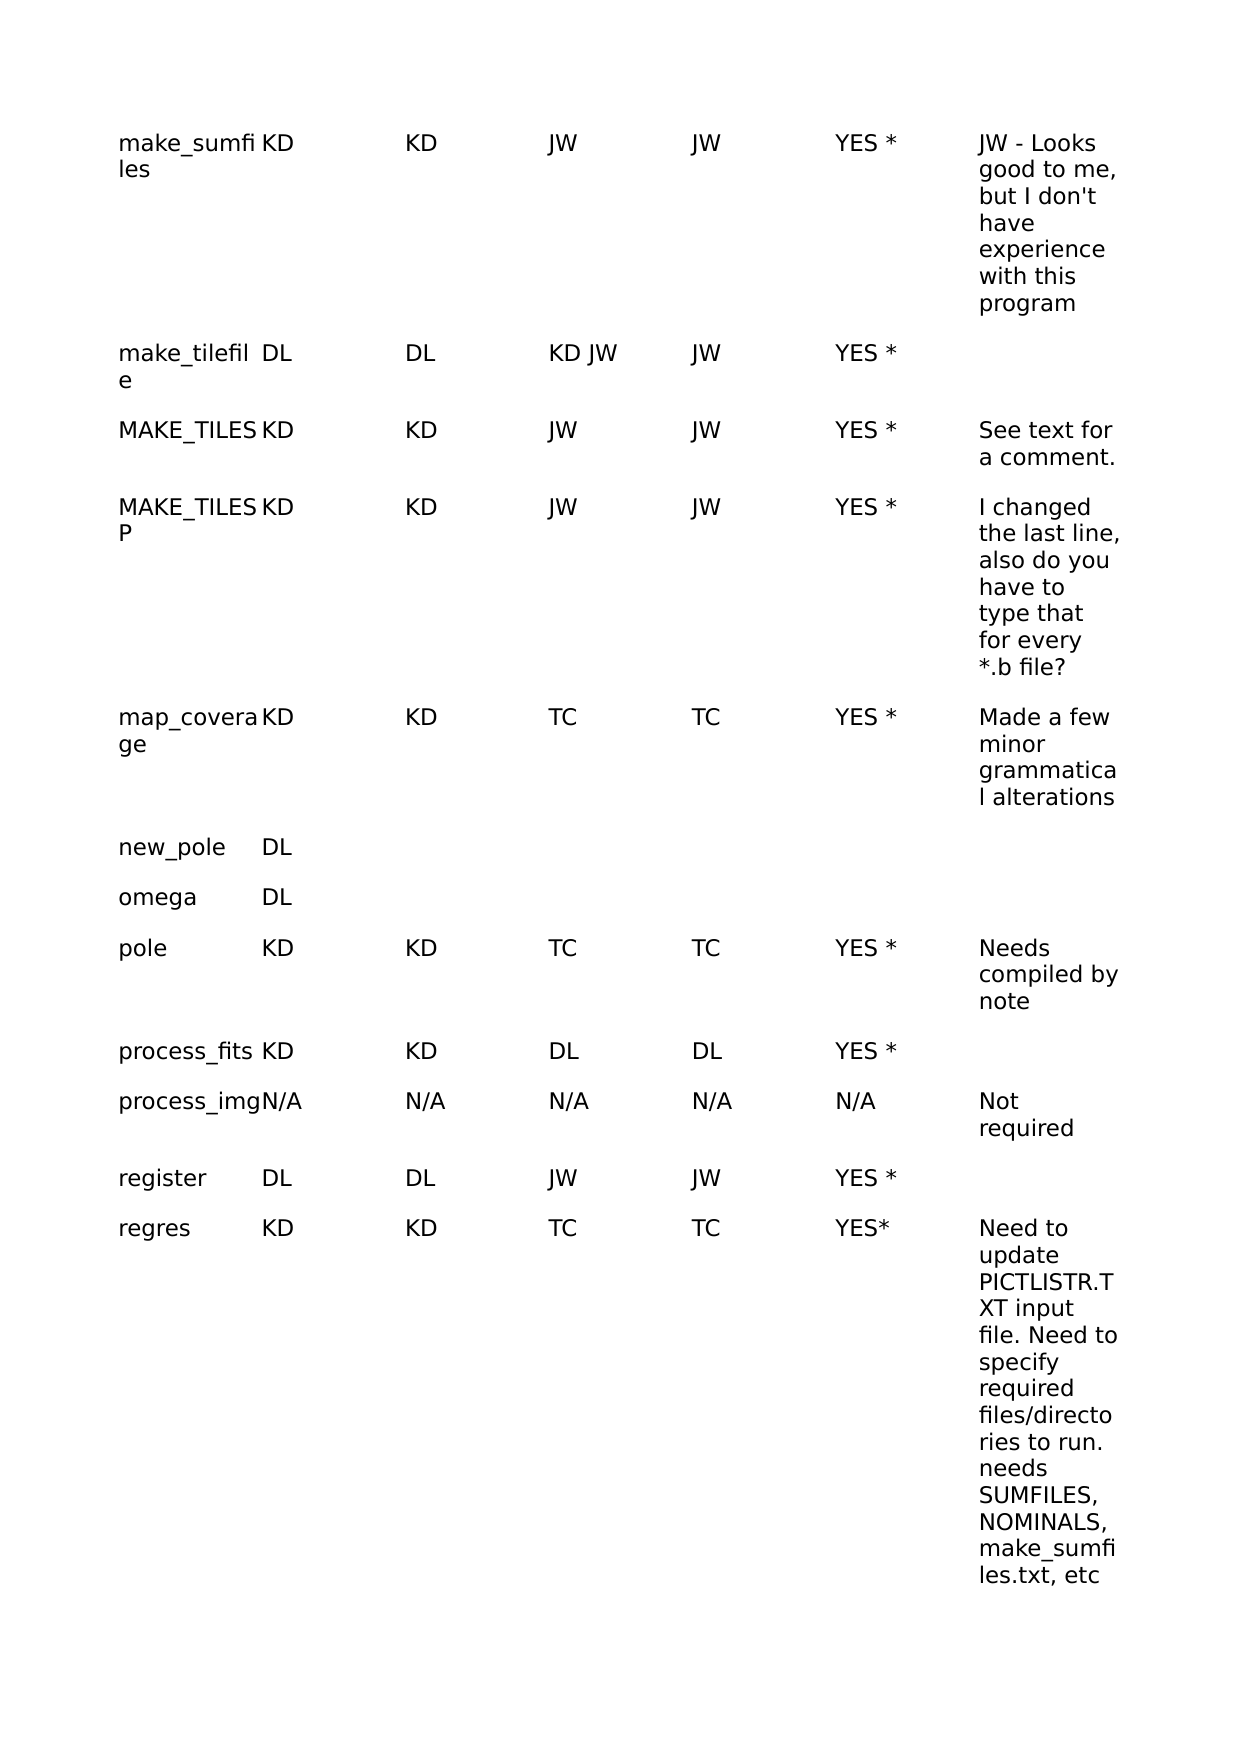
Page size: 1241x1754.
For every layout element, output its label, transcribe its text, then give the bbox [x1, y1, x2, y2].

table_cell MAKE_TILESP [118, 482, 261, 692]
table_cell Needs compiled by note [979, 923, 1122, 1026]
table_cell KD [405, 1204, 548, 1601]
table_cell register [118, 1154, 261, 1204]
table_cell KD [261, 1204, 405, 1601]
table_cell TC [692, 1204, 835, 1601]
table_cell [979, 328, 1122, 405]
table_cell Made a few minor grammatical alterations [979, 692, 1122, 822]
table_cell YES * [835, 118, 978, 328]
table_cell KD [261, 692, 405, 822]
table_cell See text for a comment. [979, 405, 1122, 482]
table_cell [405, 873, 548, 923]
table_cell KD [261, 923, 405, 1026]
table_cell N/A [548, 1077, 692, 1153]
table_cell YES* [835, 1204, 978, 1601]
table_cell YES * [835, 692, 978, 822]
table_cell YES * [835, 482, 978, 692]
table_cell JW [548, 1154, 692, 1204]
table_cell make_sumfiles [118, 118, 261, 328]
table_cell N/A [261, 1077, 405, 1153]
table_cell [979, 873, 1122, 923]
table_cell KD [405, 118, 548, 328]
table_cell regres [118, 1204, 261, 1601]
table_cell TC [548, 1204, 692, 1601]
table_cell Need to update PICTLISTR.TXT input file. Need to specify required files/directories to run. needs SUMFILES, NOMINALS, make_sumfiles.txt, etc [979, 1204, 1122, 1601]
table_cell KD [405, 482, 548, 692]
table_cell N/A [405, 1077, 548, 1153]
table_cell DL [548, 1026, 692, 1077]
table_cell pole [118, 923, 261, 1026]
table_cell TC [692, 692, 835, 822]
table_cell DL [261, 823, 405, 873]
table_cell DL [405, 328, 548, 405]
table_cell [979, 1026, 1122, 1077]
table_cell [548, 823, 692, 873]
table_cell KD JW [548, 328, 692, 405]
table_cell omega [118, 873, 261, 923]
table_cell YES * [835, 405, 978, 482]
table_cell process_fits [118, 1026, 261, 1077]
table_cell YES * [835, 1026, 978, 1077]
table_cell YES * [835, 923, 978, 1026]
table_cell TC [548, 923, 692, 1026]
table_cell JW - Looks good to me, but I don't have experience with this program [979, 118, 1122, 328]
table_cell make_tilefile [118, 328, 261, 405]
table_cell JW [548, 118, 692, 328]
table_cell [979, 1154, 1122, 1204]
table_cell KD [261, 118, 405, 328]
table_cell JW [692, 405, 835, 482]
table_cell JW [548, 405, 692, 482]
table_cell [405, 823, 548, 873]
table_cell N/A [835, 1077, 978, 1153]
table_cell [979, 823, 1122, 873]
table_cell KD [405, 405, 548, 482]
table_cell I changed the last line, also do you have to type that for every *.b file? [979, 482, 1122, 692]
table_cell map_coverage [118, 692, 261, 822]
table_cell JW [692, 482, 835, 692]
table_cell YES * [835, 1154, 978, 1204]
table_cell [835, 823, 978, 873]
table_cell JW [692, 1154, 835, 1204]
table_cell new_pole [118, 823, 261, 873]
table_cell JW [548, 482, 692, 692]
table_cell KD [261, 405, 405, 482]
table_cell KD [261, 482, 405, 692]
table_cell KD [405, 692, 548, 822]
table_cell N/A [692, 1077, 835, 1153]
table_cell DL [261, 1154, 405, 1204]
table_cell KD [405, 1026, 548, 1077]
table_cell KD [261, 1026, 405, 1077]
table_cell Not required [979, 1077, 1122, 1153]
table_cell process_img [118, 1077, 261, 1153]
table_cell DL [261, 873, 405, 923]
table_cell [835, 873, 978, 923]
table_cell [548, 873, 692, 923]
table_cell JW [692, 118, 835, 328]
table_cell MAKE_TILES [118, 405, 261, 482]
table_cell KD [405, 923, 548, 1026]
table_cell YES * [835, 328, 978, 405]
table_cell TC [692, 923, 835, 1026]
table_cell TC [548, 692, 692, 822]
table_cell [692, 823, 835, 873]
table_cell DL [692, 1026, 835, 1077]
table_cell DL [405, 1154, 548, 1204]
table_cell DL [261, 328, 405, 405]
table_cell [692, 873, 835, 923]
table_cell JW [692, 328, 835, 405]
